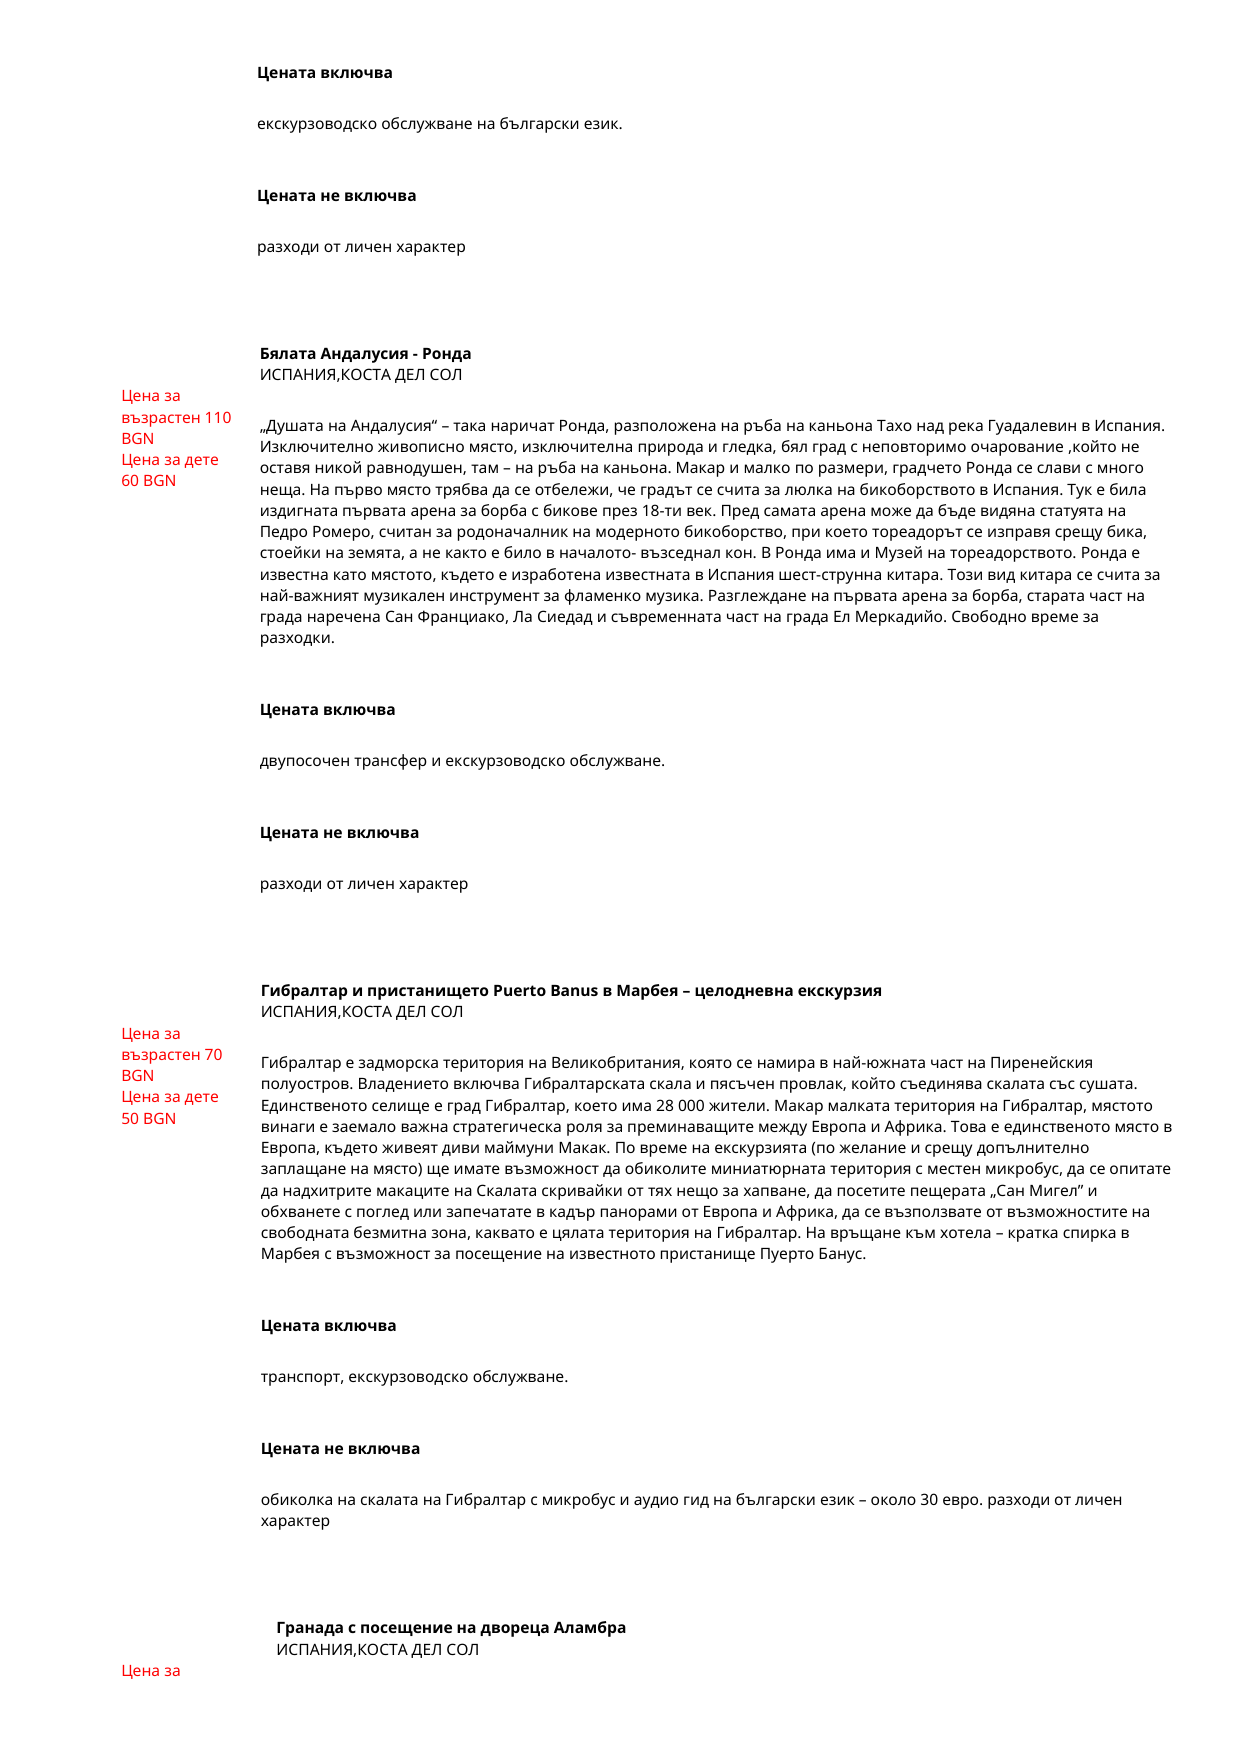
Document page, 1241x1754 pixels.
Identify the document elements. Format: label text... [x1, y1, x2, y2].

table_header Цената включва екскурзоводско обслужване на български език. Цената не включва разходи от личен характер [254, 59, 1181, 340]
table_header Бялата Андалусия - Ронда ИСПАНИЯ,КОСТА ДЕЛ СОЛ „Душата на Андалусия“ – така наричат Ронда, разположена на ръба на каньона Тахо над река Гуадалевин в Испания. Изключително живописно място, изключителна природа и гледка, бял град с неповторимо очарование ,който не оставя никой равнодушен, там – на ръба на каньона. Макар и малко по размери, градчето Ронда се слави с много неща. На първо място трябва да се отбележи, че градът се счита за люлка на бикоборството в Испания. Тук е била издигната първата арена за борба с бикове през 18-ти век. Пред самата арена може да бъде видяна статуята на Педро Ромеро, считан за родоначалник на модерното бикоборство, при което тореадорът се изправя срещу бика, стоейки на земята, а не както е било в началото- възседнал кон. В Ронда има и Музей на тореадорството. Ронда е известна като мястото, където е изработена известната в Испания шест-струнна китара. Този вид китара се счита за най-важният музикален инструмент за фламенко музика. Разглеждане на първата арена за борба, старата част на града наречена Сан Франциако, Ла Сиедад и съвременната част на града Ел Меркадийо. Свободно време за разходки. Цената включва двупосочен трансфер и екскурзоводско обслужване. Цената не включва разходи от личен характер [257, 340, 1181, 977]
table_header Гранада с посещение на двореца Аламбра ИСПАНИЯ,КОСТА ДЕЛ СОЛ [273, 1614, 1181, 1695]
table_header Цена за възрастен 70 BGN Цена за дете 50 BGN [118, 977, 240, 1614]
table_header [118, 59, 236, 340]
table_header Гибралтар и пристанището Puerto Banus в Марбея – целодневна екскурзия ИСПАНИЯ,КОСТА ДЕЛ СОЛ Гибралтар е задморска територия на Великобритания, която се намира в най-южната част на Пиренейския полуостров. Владението включва Гибралтарската скала и пясъчен провлак, който съединява скалата със сушата. Единственото селище е град Гибралтар, което има 28 000 жители. Макар малката територия на Гибралтар, мястото винаги е заемало важна стратегическа роля за преминаващите между Европа и Африка. Това е единственото място в Европа, където живеят диви маймуни Макак. По време на екскурзията (по желание и срещу допълнително заплащане на място) ще имате възможност да обиколите миниатюрната територия с местен микробус, да се опитате да надхитрите макаците на Скалата скривайки от тях нещо за хапване, да посетите пещерата „Сан Мигел” и обхванете с поглед или запечатате в кадър панорами от Европа и Африка, да се възползвате от възможностите на свободната безмитна зона, каквато е цялата територия на Гибралтар. На връщане към хотела – кратка спирка в Марбея с възможност за посещение на известното пристанище Пуерто Банус. Цената включва транспорт, екскурзоводско обслужване. Цената не включва обиколка на скалата на Гибралтар с микробус и аудио гид на български език – около 30 евро. разходи от личен характер [258, 977, 1181, 1614]
table_header [239, 340, 257, 977]
table_header [254, 1614, 273, 1695]
table_header [236, 59, 254, 340]
table_header [240, 977, 258, 1614]
table_header Цена за [118, 1614, 254, 1695]
table_header Цена за възрастен 110 BGN Цена за дете 60 BGN [118, 340, 239, 977]
